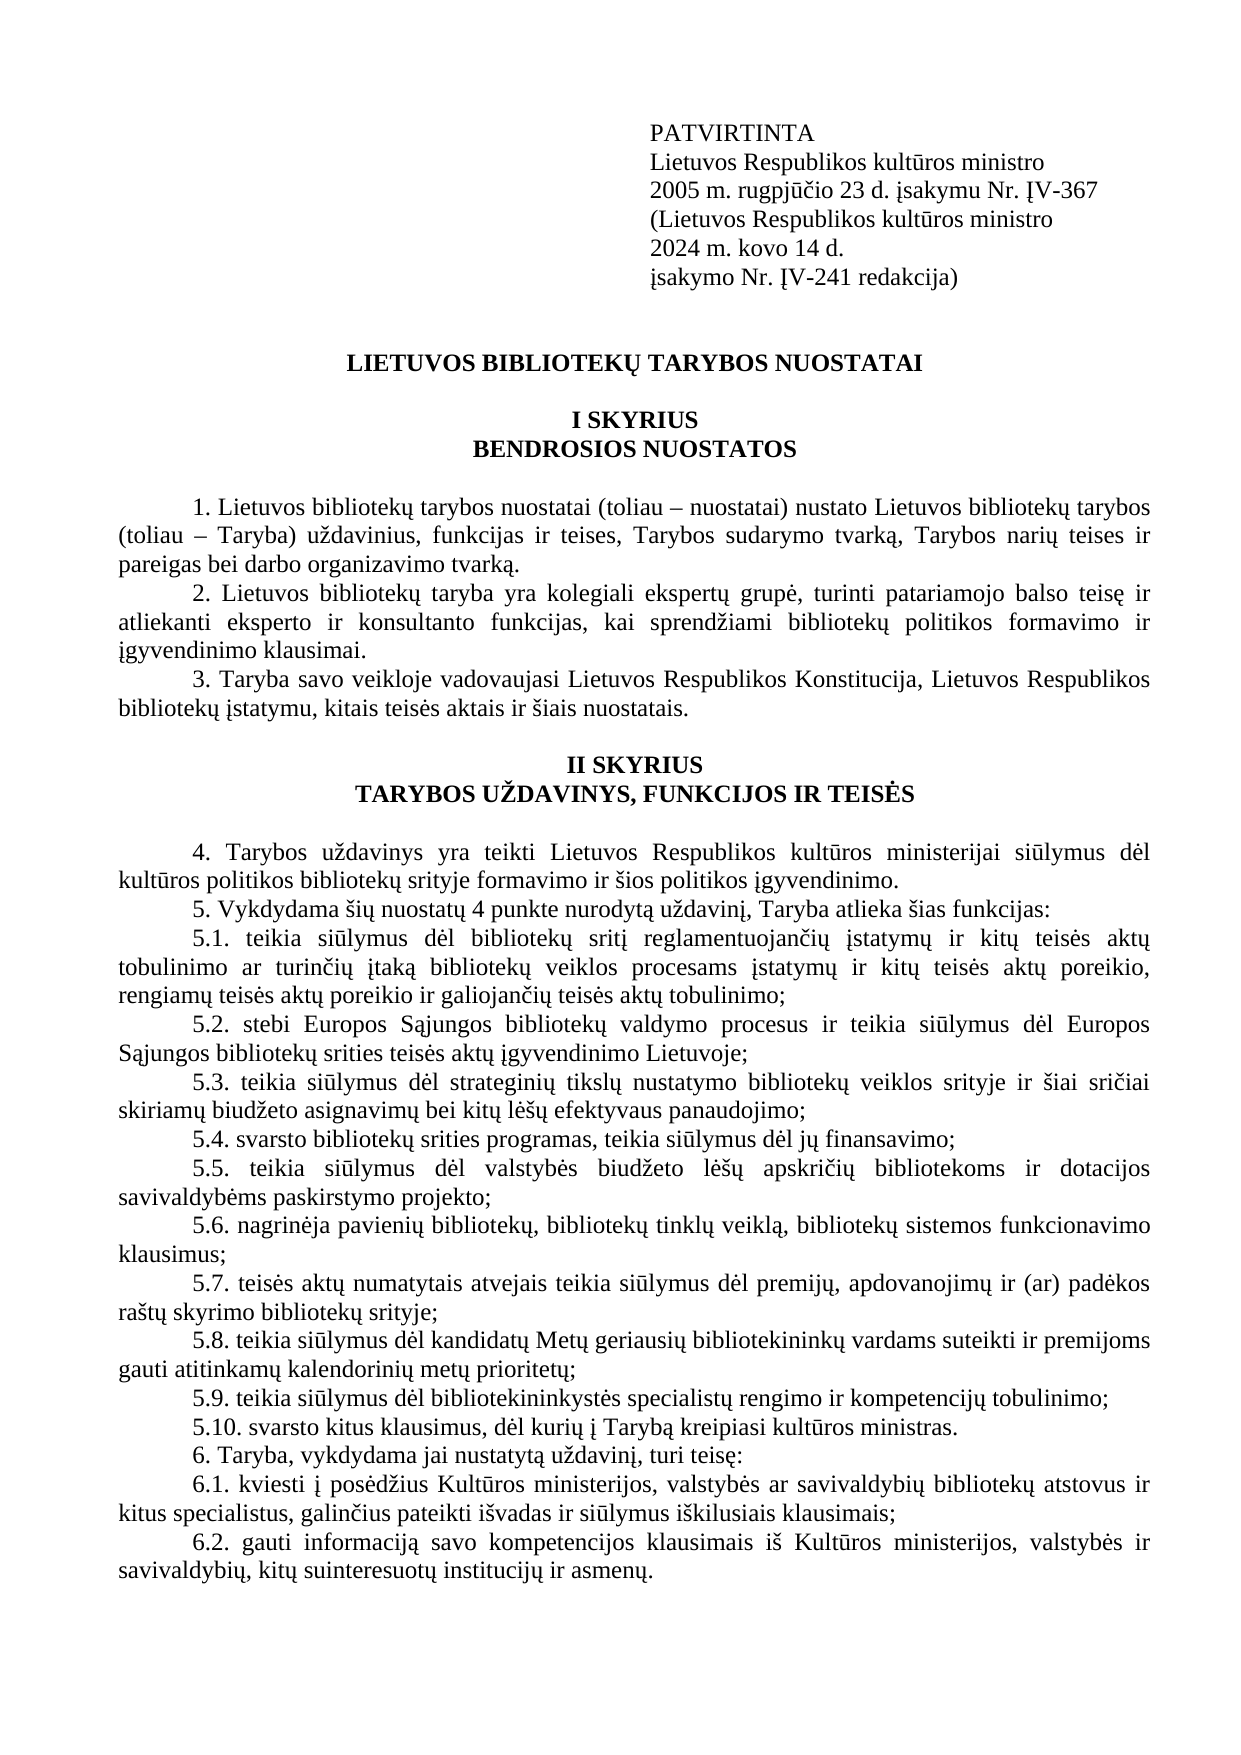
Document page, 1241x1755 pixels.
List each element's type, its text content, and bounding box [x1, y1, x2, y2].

text I SKYRIUS [118, 406, 1152, 434]
text 3. Taryba savo veikloje vadovaujasi Lietuvos Respublikos Konstitucija, Lietuvos Respublikos bibliotekų įstatymu, kitais teisės aktais ir šiais nuostatais. [118, 664, 1152, 722]
text 5.10. svarsto kitus klausimus, dėl kurių į Tarybą kreipiasi kultūros ministras. [118, 1412, 1152, 1441]
text (Lietuvos Respublikos kultūros ministro [118, 204, 1152, 233]
text II SKYRIUS [118, 751, 1152, 779]
text 2024 m. kovo 14 d. [118, 233, 1152, 262]
text PATVIRTINTA [118, 118, 1152, 147]
text 4. Tarybos uždavinys yra teikti Lietuvos Respublikos kultūros ministerijai siūlymus dėl kultūros politikos bibliotekų srityje formavimo ir šios politikos įgyvendinimo. [118, 837, 1152, 894]
text 6.2. gauti informaciją savo kompetencijos klausimais iš Kultūros ministerijos, valstybės ir savivaldybių, kitų suinteresuotų institucijų ir asmenų. [118, 1527, 1152, 1584]
text 2005 m. rugpjūčio 23 d. įsakymu Nr. ĮV-367 [118, 176, 1152, 204]
text Lietuvos Respublikos kultūros ministro [118, 147, 1152, 176]
text 5.5. teikia siūlymus dėl valstybės biudžeto lėšų apskričių bibliotekoms ir dotacijos savivaldybėms paskirstymo projekto; [118, 1153, 1152, 1211]
text Lietuvos bibliotekų tarybos nuostatai [118, 348, 1152, 377]
text 5.4. svarsto bibliotekų srities programas, teikia siūlymus dėl jų finansavimo; [118, 1124, 1152, 1153]
text 5.9. teikia siūlymus dėl bibliotekininkystės specialistų rengimo ir kompetencijų tobulinimo; [118, 1383, 1152, 1412]
text 5.8. teikia siūlymus dėl kandidatų Metų geriausių bibliotekininkų vardams suteikti ir premijoms gauti atitinkamų kalendorinių metų prioritetų; [118, 1326, 1152, 1383]
text 2. Lietuvos bibliotekų taryba yra kolegiali ekspertų grupė, turinti patariamojo balso teisę ir atliekanti eksperto ir konsultanto funkcijas, kai sprendžiami bibliotekų politikos formavimo ir įgyvendinimo klausimai. [118, 578, 1152, 664]
text 6.1. kviesti į posėdžius Kultūros ministerijos, valstybės ar savivaldybių bibliotekų atstovus ir kitus specialistus, galinčius pateikti išvadas ir siūlymus iškilusiais klausimais; [118, 1469, 1152, 1527]
text 5.6. nagrinėja pavienių bibliotekų, bibliotekų tinklų veiklą, bibliotekų sistemos funkcionavimo klausimus; [118, 1211, 1152, 1268]
text 1. Lietuvos bibliotekų tarybos nuostatai (toliau – nuostatai) nustato Lietuvos bibliotekų tarybos (toliau – Taryba) uždavinius, funkcijas ir teises, Tarybos sudarymo tvarką, Tarybos narių teises ir pareigas bei darbo organizavimo tvarką. [118, 492, 1152, 578]
text 5.2. stebi Europos Sąjungos bibliotekų valdymo procesus ir teikia siūlymus dėl Europos Sąjungos bibliotekų srities teisės aktų įgyvendinimo Lietuvoje; [118, 1009, 1152, 1067]
text 6. Taryba, vykdydama jai nustatytą uždavinį, turi teisę: [118, 1441, 1152, 1469]
text 5.3. teikia siūlymus dėl strateginių tikslų nustatymo bibliotekų veiklos srityje ir šiai sričiai skiriamų biudžeto asignavimų bei kitų lėšų efektyvaus panaudojimo; [118, 1067, 1152, 1124]
text įsakymo Nr. ĮV-241 redakcija) [118, 262, 1152, 291]
text 5.7. teisės aktų numatytais atvejais teikia siūlymus dėl premijų, apdovanojimų ir (ar) padėkos raštų skyrimo bibliotekų srityje; [118, 1268, 1152, 1326]
text 5. Vykdydama šių nuostatų 4 punkte nurodytą uždavinį, Taryba atlieka šias funkcijas: [118, 894, 1152, 923]
text 5.1. teikia siūlymus dėl bibliotekų sritį reglamentuojančių įstatymų ir kitų teisės aktų tobulinimo ar turinčių įtaką bibliotekų veiklos procesams įstatymų ir kitų teisės aktų poreikio, rengiamų teisės aktų poreikio ir galiojančių teisės aktų tobulinimo; [118, 923, 1152, 1009]
text BENDROSIOS NUOSTATOS [118, 434, 1152, 463]
text TARYBOS UŽDAVINYS, FUNKCIJOS IR TEISĖS [118, 779, 1152, 808]
